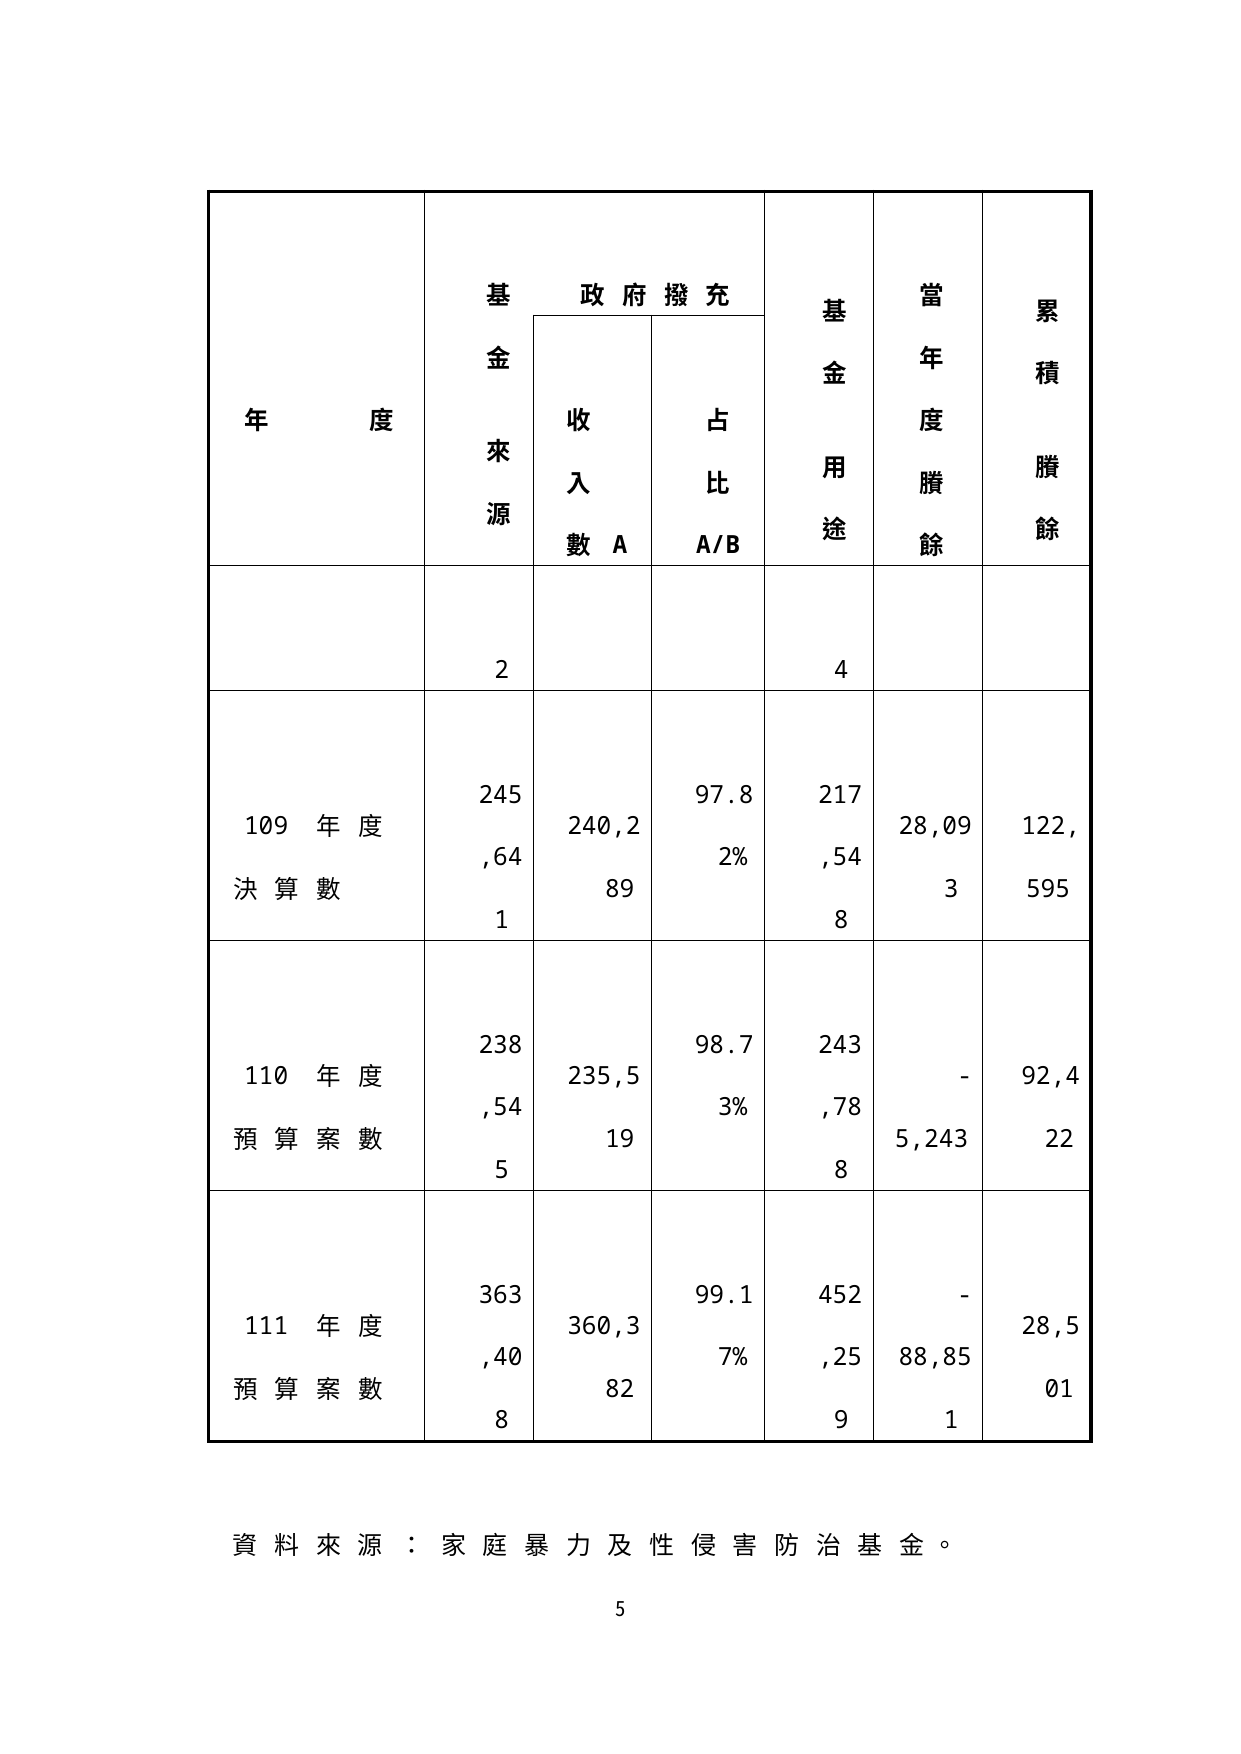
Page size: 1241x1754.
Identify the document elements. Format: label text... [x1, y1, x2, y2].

table_cell 243,788 [765, 941, 873, 1189]
table_cell [874, 566, 982, 689]
table_header 基金 來源B [425, 193, 533, 564]
table_cell 238,545 [425, 941, 533, 1189]
table_header 當年度 賸餘 [874, 193, 982, 564]
table_cell [210, 566, 424, 689]
table_cell 占比A/B [652, 316, 764, 564]
table_cell 363,408 [425, 1191, 533, 1439]
table_cell [652, 566, 764, 689]
table_cell 245,641 [425, 691, 533, 939]
table_cell 28,501 [983, 1191, 1089, 1439]
table_cell 240,289 [534, 691, 651, 939]
table_cell [534, 566, 651, 689]
table_cell -5,243 [874, 941, 982, 1189]
table_cell 4 [765, 566, 873, 689]
table_cell 111年度預算案數 [210, 1191, 424, 1439]
table_cell 收入數A [534, 316, 651, 564]
table_cell 110年度預算案數 [210, 941, 424, 1189]
table_cell 97.82% [652, 691, 764, 939]
table_cell 235,519 [534, 941, 651, 1189]
table_cell -88,851 [874, 1191, 982, 1439]
table_header 累積 賸餘 [983, 193, 1089, 564]
table_cell 122,595 [983, 691, 1089, 939]
table_cell [983, 566, 1089, 689]
table_cell 92,422 [983, 941, 1089, 1189]
table_cell 452,259 [765, 1191, 873, 1439]
table_header 政府撥充 [534, 193, 764, 314]
table_cell 109年度決算數 [210, 691, 424, 939]
table_cell 98.73% [652, 941, 764, 1189]
table_cell 28,093 [874, 691, 982, 939]
table_cell 238,392 [425, 566, 533, 689]
table_cell 217,548 [765, 691, 873, 939]
table_cell 360,382 [534, 1191, 651, 1439]
text 資料來源：家庭暴力及性侵害防治基金。 [184, 1502, 1058, 1564]
table_header 年 度 [210, 193, 424, 564]
table_cell 99.17% [652, 1191, 764, 1439]
table_header 基金 用途 [765, 193, 873, 564]
